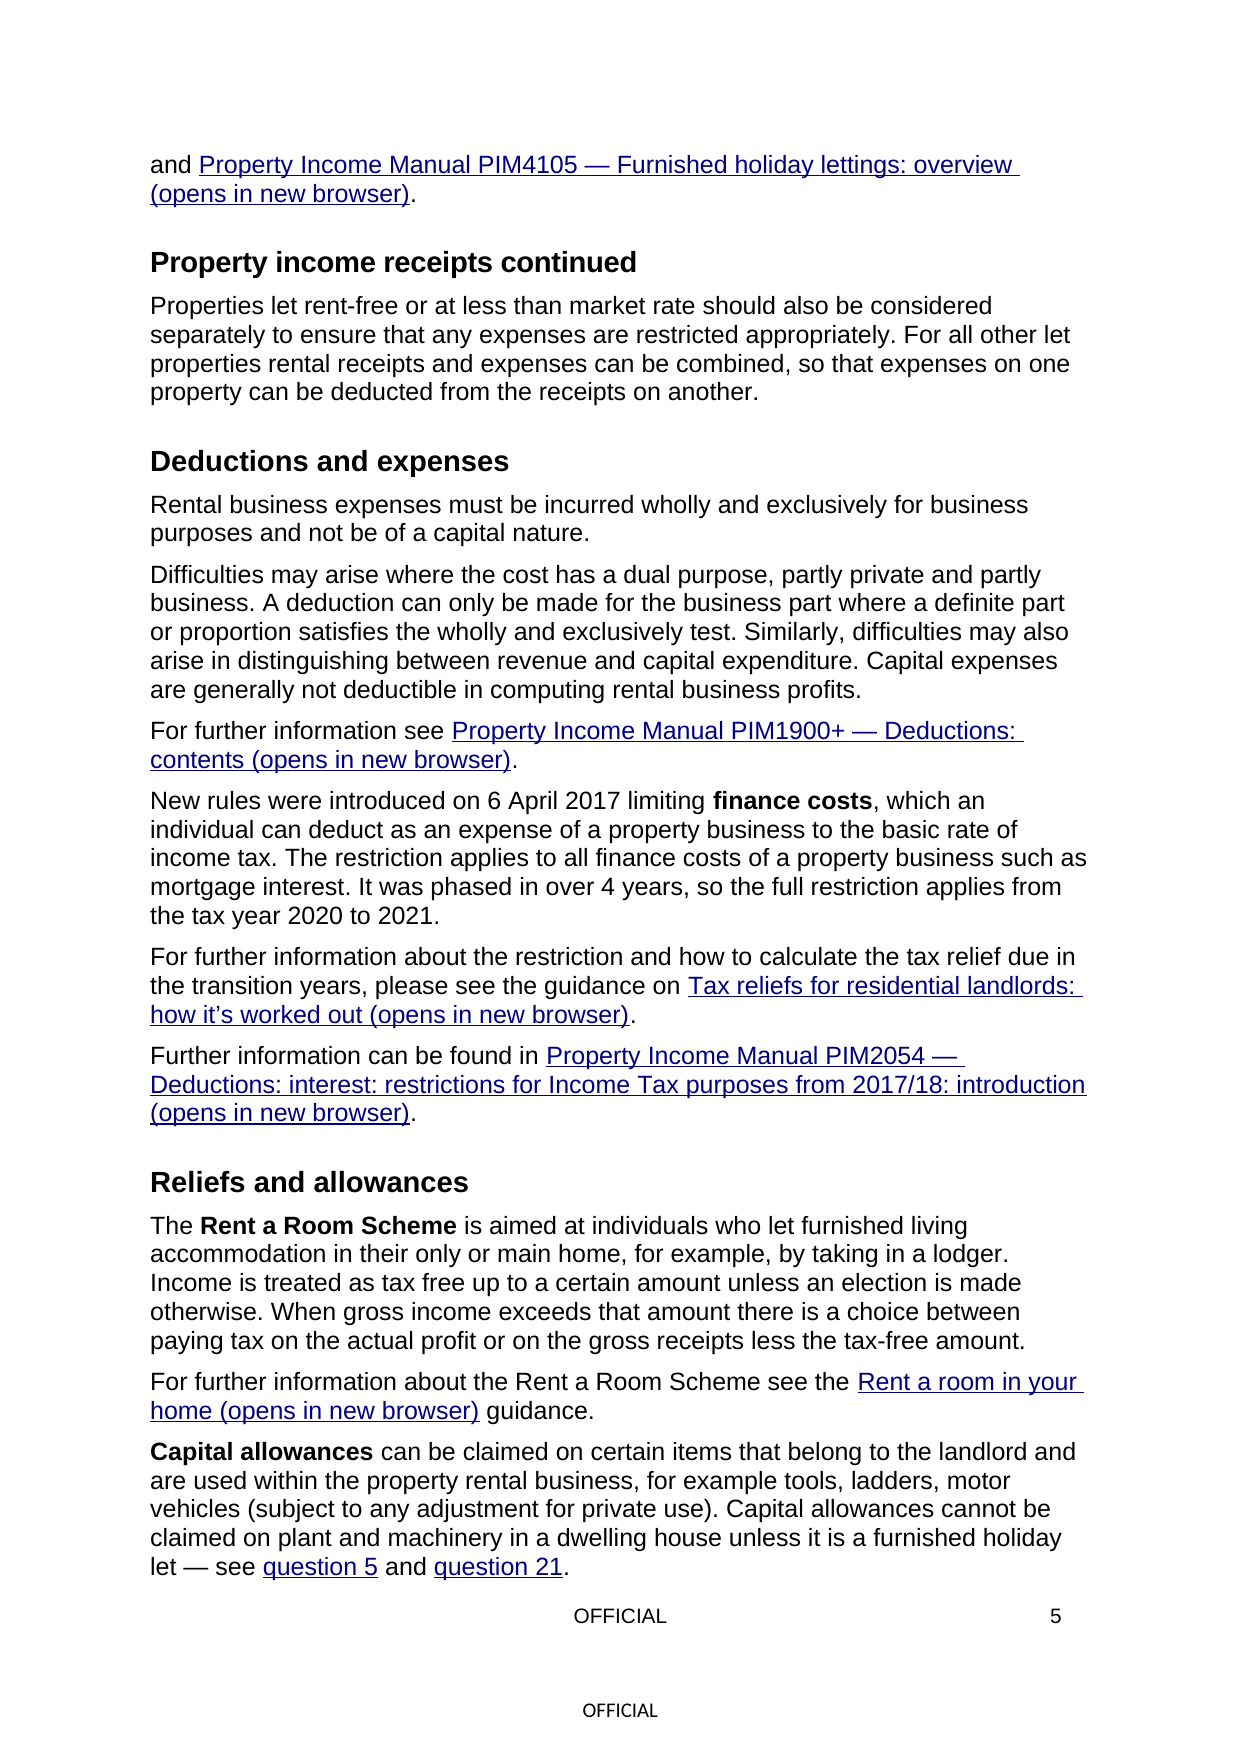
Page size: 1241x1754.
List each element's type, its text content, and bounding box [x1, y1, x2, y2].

text Rental business expenses must be incurred wholly and exclusively for business purposes and not be of a capital nature. [150, 489, 1090, 547]
text Properties let rent-free or at less than market rate should also be considered separately to ensure that any expenses are restricted appropriately. For all other let properties rental receipts and expenses can be combined, so that expenses on one property can be deducted from the receipts on another. [150, 291, 1090, 406]
text The Rent a Room Scheme is aimed at individuals who let furnished living accommodation in their only or main home, for example, by taking in a lodger. Income is treated as tax free up to a certain amount unless an election is made otherwise. When gross income exceeds that amount there is a choice between paying tax on the actual profit or on the gross receipts less the tax-free amount. [150, 1211, 1090, 1354]
text and Property Income Manual PIM4105 — Furnished holiday lettings: overview (opens in new browser). [150, 150, 1090, 207]
text Difficulties may arise where the cost has a dual purpose, partly private and partly business. A deduction can only be made for the business part where a definite part or proportion satisfies the wholly and exclusively test. Similarly, difficulties may also arise in distinguishing between revenue and capital expenditure. Capital expenses are generally not deductible in computing rental business profits. [150, 559, 1090, 703]
text For further information about the restriction and how to calculate the tax relief due in the transition years, please see the guidance on Tax reliefs for residential landlords: how it’s worked out (opens in new browser). [150, 942, 1090, 1028]
text For further information see Property Income Manual PIM1900+ — Deductions: contents (opens in new browser). [150, 716, 1090, 773]
subtitle Deductions and expenses [150, 443, 1090, 477]
text Capital allowances can be claimed on certain items that belong to the landlord and are used within the property rental business, for example tools, ladders, motor vehicles (subject to any adjustment for private use). Capital allowances cannot be claimed on plant and machinery in a dwelling house unless it is a furnished holiday let — see question 5 and question 21. [150, 1437, 1090, 1581]
subtitle Reliefs and allowances [150, 1164, 1090, 1198]
text New rules were introduced on 6 April 2017 limiting finance costs, which an individual can deduct as an expense of a property business to the basic rate of income tax. The restriction applies to all finance costs of a property business such as mortgage interest. It was phased in over 4 years, so the full restriction applies from the tax year 2020 to 2021. [150, 786, 1090, 929]
subtitle Property income receipts continued [150, 245, 1090, 278]
text For further information about the Rent a Room Scheme see the Rent a room in your home (opens in new browser) guidance. [150, 1367, 1090, 1424]
text Further information can be found in Property Income Manual PIM2054 — Deductions: interest: restrictions for Income Tax purposes from 2017/18: introduction (opens in new browser). [150, 1041, 1090, 1127]
